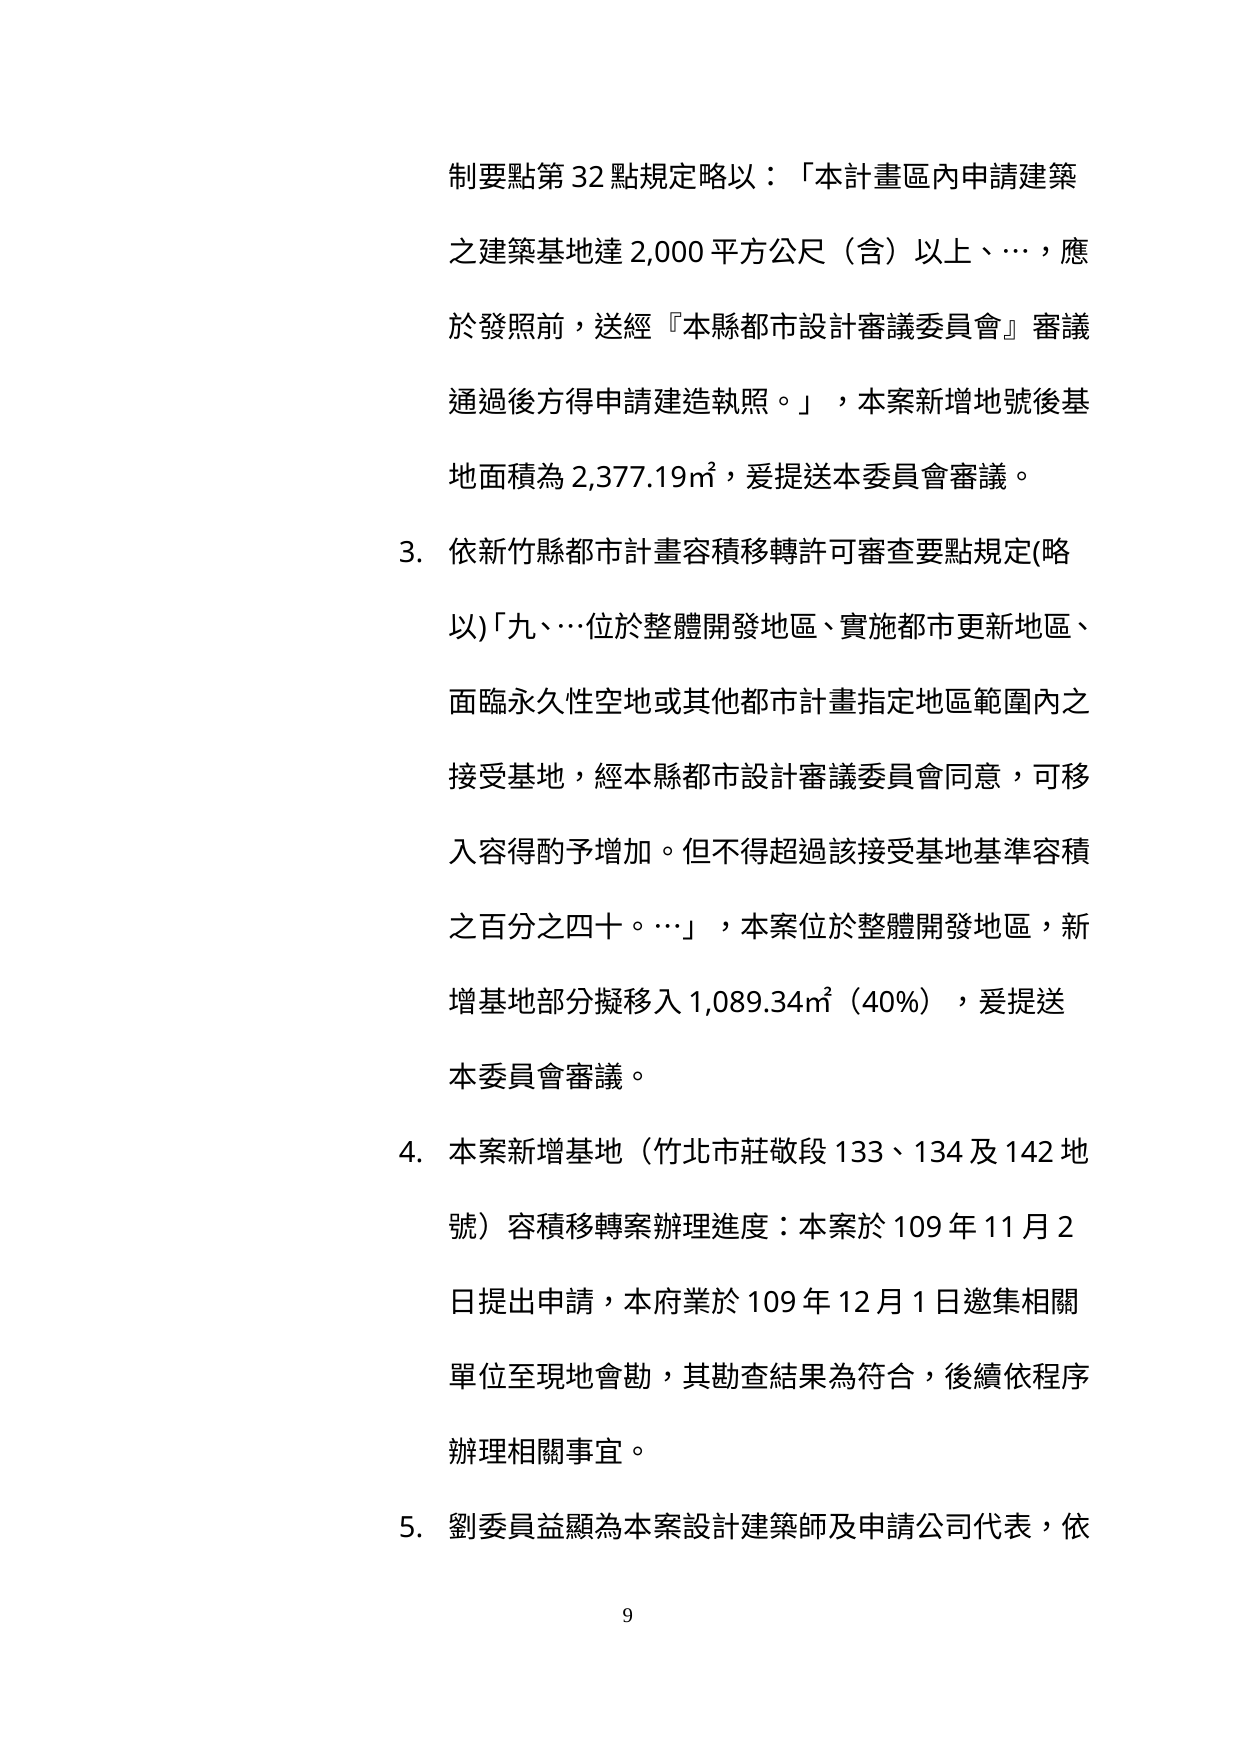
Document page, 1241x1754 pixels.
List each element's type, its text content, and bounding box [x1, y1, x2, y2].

list 依新竹縣都市計畫容積移轉許可審查要點規定(略以)「九、…位於整體開發地區、實施都市更新地區、面臨永久性空地或其他都市計畫指定地區範圍內之接受基地，經本縣都市設計審議委員會同意，可移入容得酌予增加。但不得超過該接受基地基準容積之百分之四十。…」，本案位於整體開發地區，新增基地部分擬移入1,089.34㎡（40%），爰提送本委員會審議。 [399, 512, 1093, 1112]
list 劉委員益顯為本案設計建築師及申請公司代表，依 [399, 1487, 1093, 1562]
list 制要點第32點規定略以：「本計畫區內申請建築之建築基地達2,000平方公尺（含）以上、…，應於發照前，送經『本縣都市設計審議委員會』審議通過後方得申請建造執照。」，本案新增地號後基地面積為2,377.19㎡，爰提送本委員會審議。 [399, 137, 1093, 512]
list 本案新增基地（竹北市莊敬段133、134及142地號）容積移轉案辦理進度：本案於109年11月2日提出申請，本府業於109年12月1日邀集相關單位至現地會勘，其勘查結果為符合，後續依程序辦理相關事宜。 [399, 1112, 1093, 1487]
